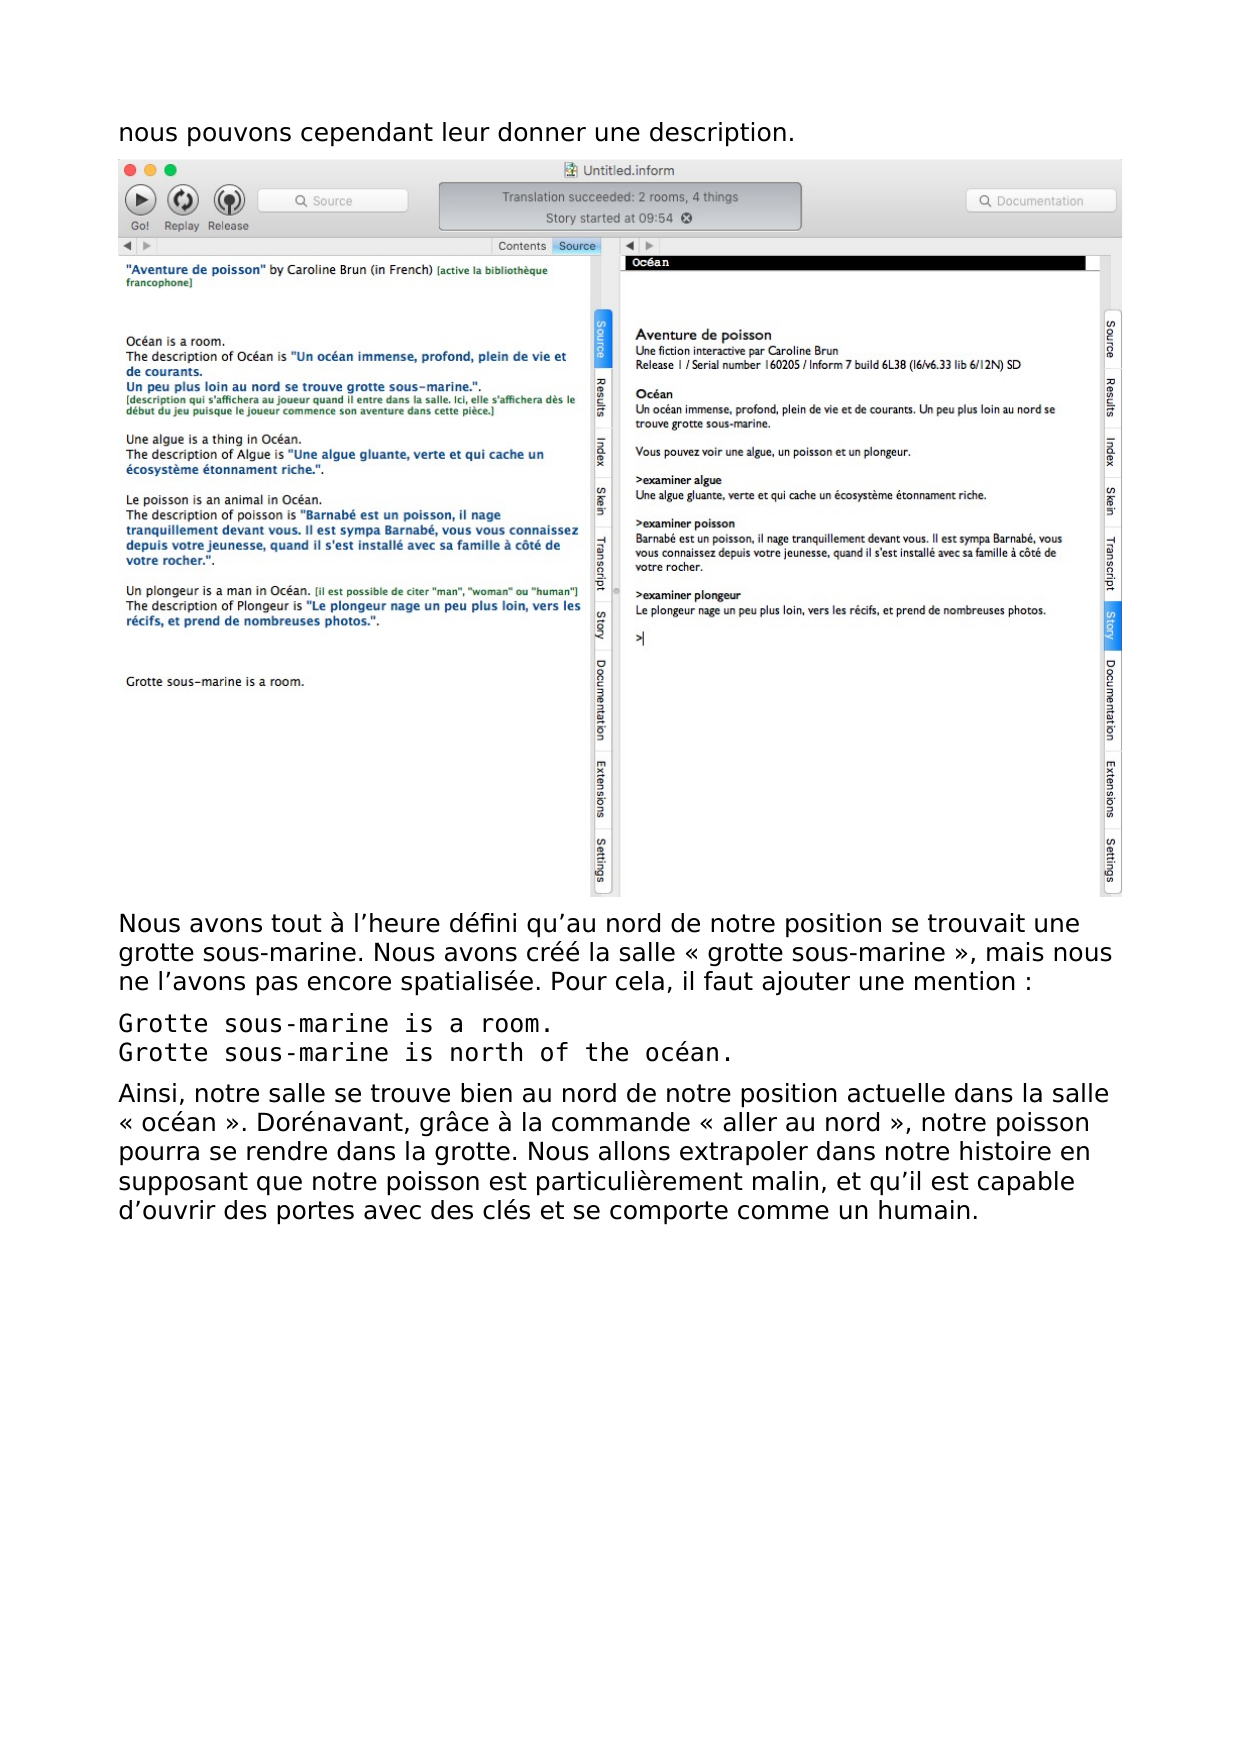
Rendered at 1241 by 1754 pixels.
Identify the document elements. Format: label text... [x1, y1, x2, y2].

text Ainsi, notre salle se trouve bien au nord de notre position actuelle dans la salle « océan ». Dorénavant, grâce à la commande « aller au nord », notre poisson pourra se rendre dans la grotte. Nous allons extrapoler dans notre histoire en supposant que notre poisson est particulièrement malin, et qu’il est capable d’ouvrir des portes avec des clés et se comporte comme un humain. [118, 1079, 1122, 1225]
text Grotte sous-marine is a room. Grotte sous-marine is north of the océan. [118, 1009, 1122, 1067]
text Nous avons tout à l’heure défini qu’au nord de notre position se trouvait une grotte sous-marine. Nous avons créé la salle « grotte sous-marine », mais nous ne l’avons pas encore spatialisée. Pour cela, il faut ajouter une mention : [118, 909, 1122, 997]
picture [118, 159, 1123, 897]
text nous pouvons cependant leur donner une description. [118, 118, 1122, 147]
